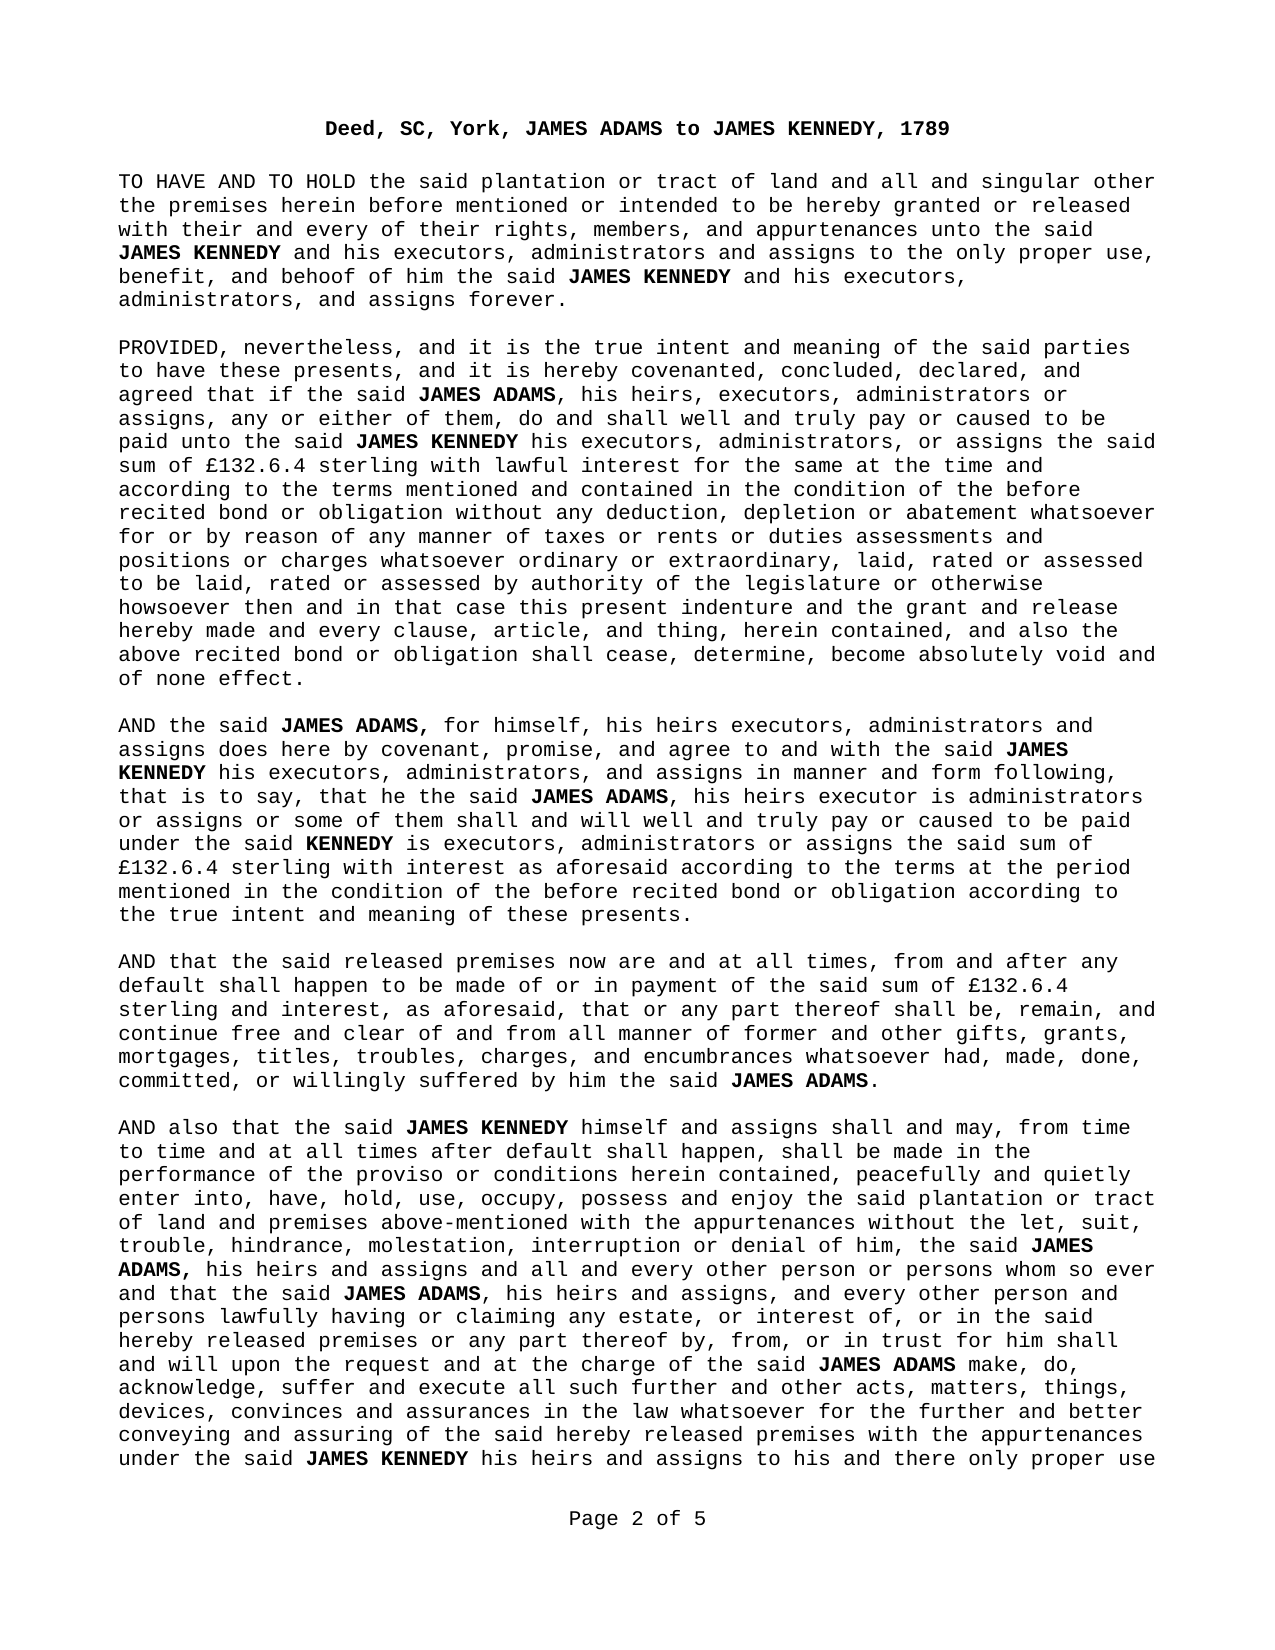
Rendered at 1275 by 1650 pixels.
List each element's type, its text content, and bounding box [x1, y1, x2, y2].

text And also that the said JAMES Kennedy himself and assigns shall and may, from time to time and at all times after default shall happen, shall be made in the performance of the proviso or conditions herein contained, peacefully and quietly enter into, have, hold, use, occupy, possess and enjoy the said plantation or tract of land and premises above-mentioned with the appurtenances without the let, suit, trouble, hindrance, molestation, interruption or denial of him, the said JAMES Adams, his heirs and assigns and all and every other person or persons whom so ever and that the said JAMES Adams, his heirs and assigns, and every other person and persons lawfully having or claiming any estate, or interest of, or in the said hereby released premises or any part thereof by, from, or in trust for him shall and will upon the request and at the charge of the said JAMES Adams make, do, acknowledge, suffer and execute all such further and other acts, matters, things, devices, convinces and assurances in the law whatsoever for the further and better conveying and assuring of the said hereby released premises with the appurtenances under the said JAMES Kennedy his heirs and assigns to his and there only proper use [118, 1117, 1157, 1472]
text Provided, nevertheless, and it is the true intent and meaning of the said parties to have these presents, and it is hereby covenanted, concluded, declared, and agreed that if the said JAMES Adams, his heirs, executors, administrators or assigns, any or either of them, do and shall well and truly pay or caused to be paid unto the said JAMES Kennedy his executors, administrators, or assigns the said sum of £132.6.4 sterling with lawful interest for the same at the time and according to the terms mentioned and contained in the condition of the before recited bond or obligation without any deduction, depletion or abatement whatsoever for or by reason of any manner of taxes or rents or duties assessments and positions or charges whatsoever ordinary or extraordinary, laid, rated or assessed to be laid, rated or assessed by authority of the legislature or otherwise howsoever then and in that case this present indenture and the grant and release hereby made and every clause, article, and thing, herein contained, and also the above recited bond or obligation shall cease, determine, become absolutely void and of none effect. [118, 337, 1157, 691]
text To have and to hold the said plantation or tract of land and all and singular other the premises herein before mentioned or intended to be hereby granted or released with their and every of their rights, members, and appurtenances unto the said JAMES Kennedy and his executors, administrators and assigns to the only proper use, benefit, and behoof of him the said JAMES Kennedy and his executors, administrators, and assigns forever. [118, 171, 1157, 313]
text And that the said released premises now are and at all times, from and after any default shall happen to be made of or in payment of the said sum of £132.6.4 sterling and interest, as aforesaid, that or any part thereof shall be, remain, and continue free and clear of and from all manner of former and other gifts, grants, mortgages, titles, troubles, charges, and encumbrances whatsoever had, made, done, committed, or willingly suffered by him the said JAMES Adams. [118, 952, 1157, 1093]
text And the said JAMES Adams, for himself, his heirs executors, administrators and assigns does here by covenant, promise, and agree to and with the said JAMES Kennedy his executors, administrators, and assigns in manner and form following, that is to say, that he the said JAMES Adams, his heirs executor is administrators or assigns or some of them shall and will well and truly pay or caused to be paid under the said Kennedy is executors, administrators or assigns the said sum of £132.6.4 sterling with interest as aforesaid according to the terms at the period mentioned in the condition of the before recited bond or obligation according to the true intent and meaning of these presents. [118, 715, 1157, 928]
